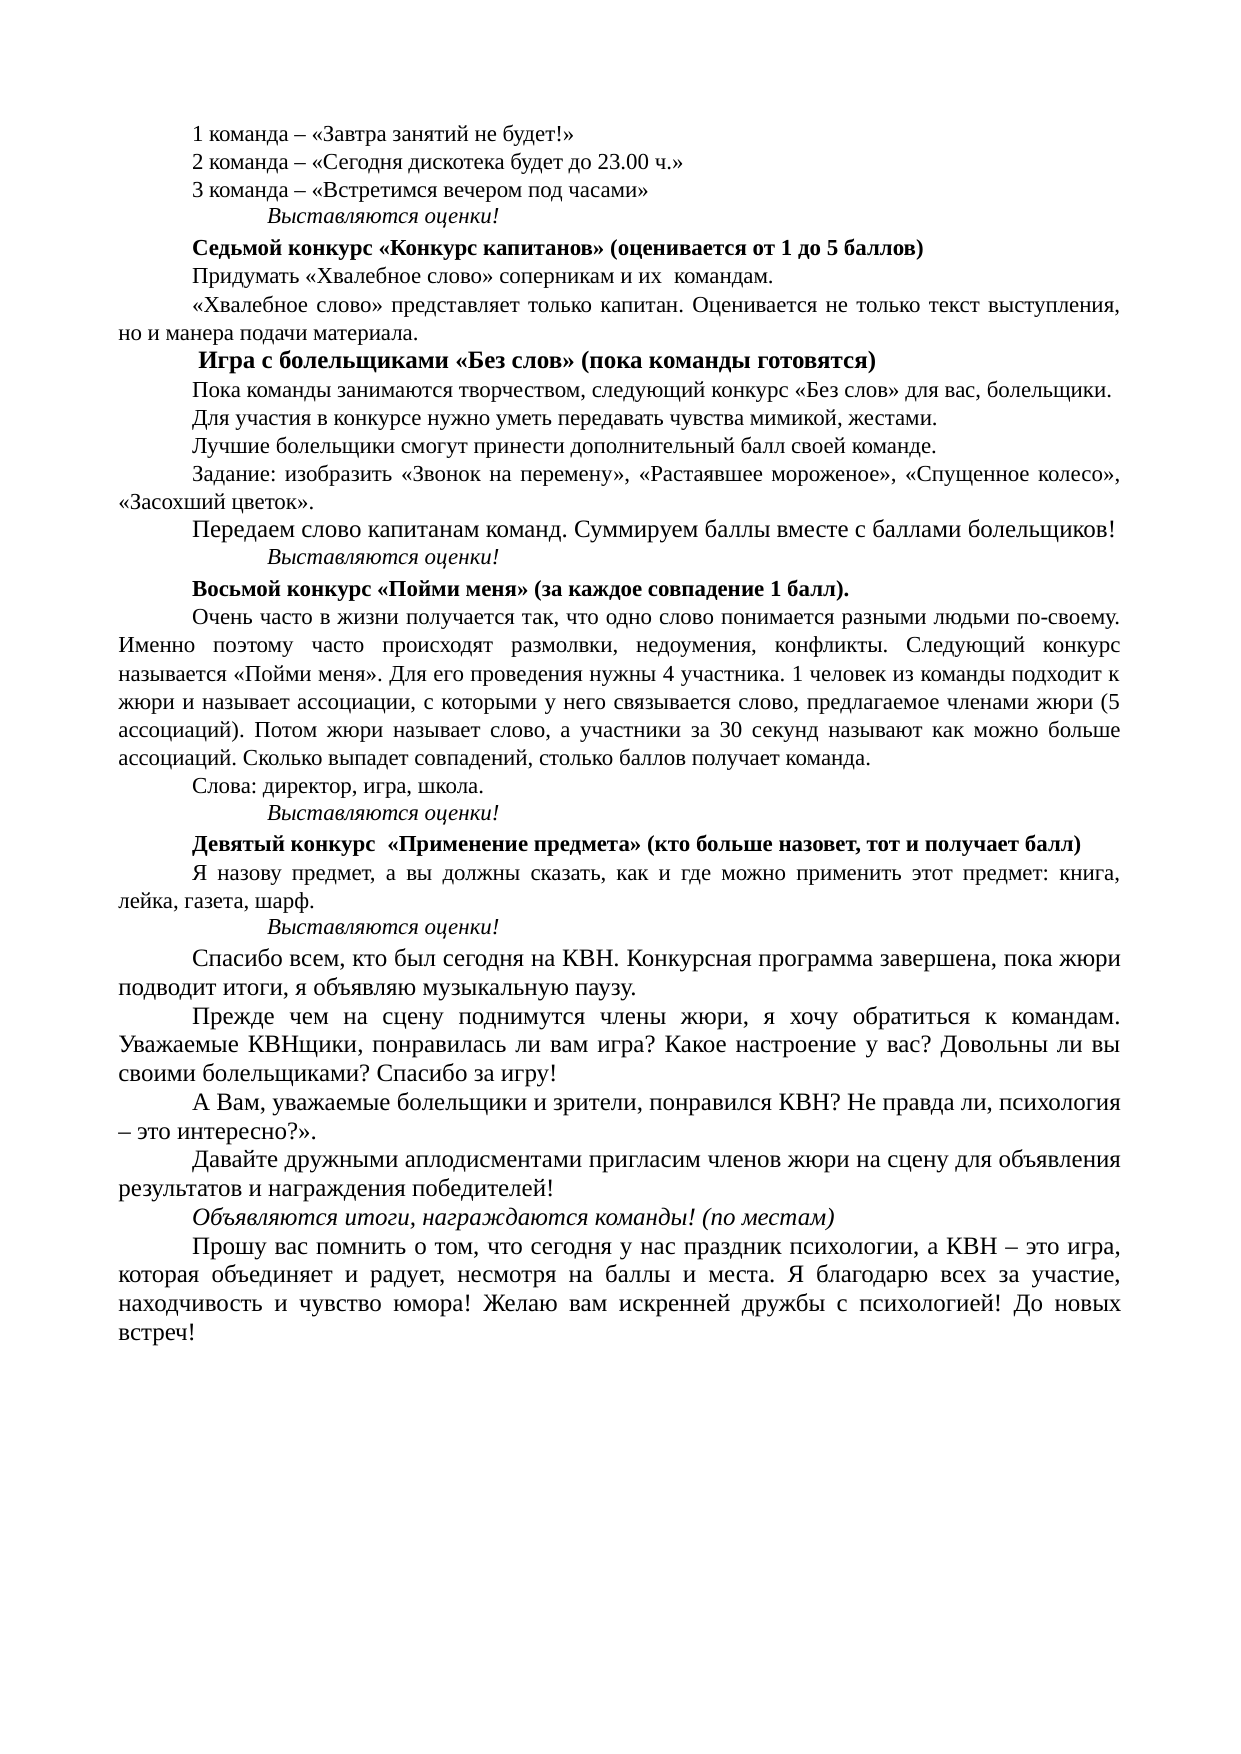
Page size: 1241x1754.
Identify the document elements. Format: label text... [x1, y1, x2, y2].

text Восьмой конкурс «Пойми меня» (за каждое совпадение 1 балл). [118, 573, 1122, 602]
text Выставляются оценки! [193, 202, 1122, 229]
text Давайте дружными аплодисментами пригласим членов жюри на сцену для объявления результатов и награждения победителей! [118, 1144, 1122, 1202]
text Прежде чем на сцену поднимутся члены жюри, я хочу обратиться к командам. Уважаемые КВНщики, понравилась ли вам игра? Какое настроение у вас? Довольны ли вы своими болельщиками? Спасибо за игру! [118, 1001, 1122, 1087]
text 2 команда – «Сегодня дискотека будет до 23.00 ч.» [118, 146, 1122, 174]
text «Хвалебное слово» представляет только капитан. Оценивается не только текст выступления, но и манера подачи материала. [118, 289, 1122, 345]
text Седьмой конкурс «Конкурс капитанов» (оценивается от 1 до 5 баллов) [118, 233, 1122, 261]
text А Вам, уважаемые болельщики и зрители, понравился КВН? Не правда ли, психология – это интересно?». [118, 1087, 1122, 1144]
text Прошу вас помнить о том, что сегодня у нас праздник психологии, а КВН – это игра, которая объединяет и радует, несмотря на баллы и места. Я благодарю всех за участие, находчивость и чувство юмора! Желаю вам искренней дружбы с психологией! До новых встреч! [118, 1231, 1122, 1346]
text Очень часто в жизни получается так, что одно слово понимается разными людьми по-своему. Именно поэтому часто происходят размолвки, недоумения, конфликты. Следующий конкурс называется «Пойми меня». Для его проведения нужны 4 участника. 1 человек из команды подходит к жюри и называет ассоциации, с которыми у него связывается слово, предлагаемое членами жюри (5 ассоциаций). Потом жюри называет слово, а участники за 30 секунд называют как можно больше ассоциаций. Сколько выпадет совпадений, столько баллов получает команда. [118, 602, 1122, 770]
text Лучшие болельщики смогут принести дополнительный балл своей команде. [118, 430, 1122, 458]
text Слова: директор, игра, школа. [118, 770, 1122, 798]
text Передаем слово капитанам команд. Суммируем баллы вместе с баллами болельщиков! [118, 514, 1122, 543]
text Пока команды занимаются творчеством, следующий конкурс «Без слов» для вас, болельщики. [118, 374, 1122, 402]
text 1 команда – «Завтра занятий не будет!» [118, 118, 1122, 146]
text 3 команда – «Встретимся вечером под часами» [118, 174, 1122, 202]
text Игра с болельщиками «Без слов» (пока команды готовятся) [118, 345, 1122, 374]
text Выставляются оценки! [193, 543, 1122, 570]
text Придумать «Хвалебное слово» соперникам и их командам. [118, 261, 1122, 289]
text Выставляются оценки! [193, 798, 1122, 825]
text Девятый конкурс «Применение предмета» (кто больше назовет, тот и получает балл) [118, 829, 1122, 857]
text Объявляются итоги, награждаются команды! (по местам) [118, 1202, 1122, 1231]
text Я назову предмет, а вы должны сказать, как и где можно применить этот предмет: книга, лейка, газета, шарф. [118, 857, 1122, 913]
text Задание: изобразить «Звонок на перемену», «Растаявшее мороженое», «Спущенное колесо», «Засохший цветок». [118, 458, 1122, 514]
text Выставляются оценки! [193, 913, 1122, 939]
text Для участия в конкурсе нужно уметь передавать чувства мимикой, жестами. [118, 402, 1122, 430]
text Спасибо всем, кто был сегодня на КВН. Конкурсная программа завершена, пока жюри подводит итоги, я объявляю музыкальную паузу. [118, 943, 1122, 1001]
